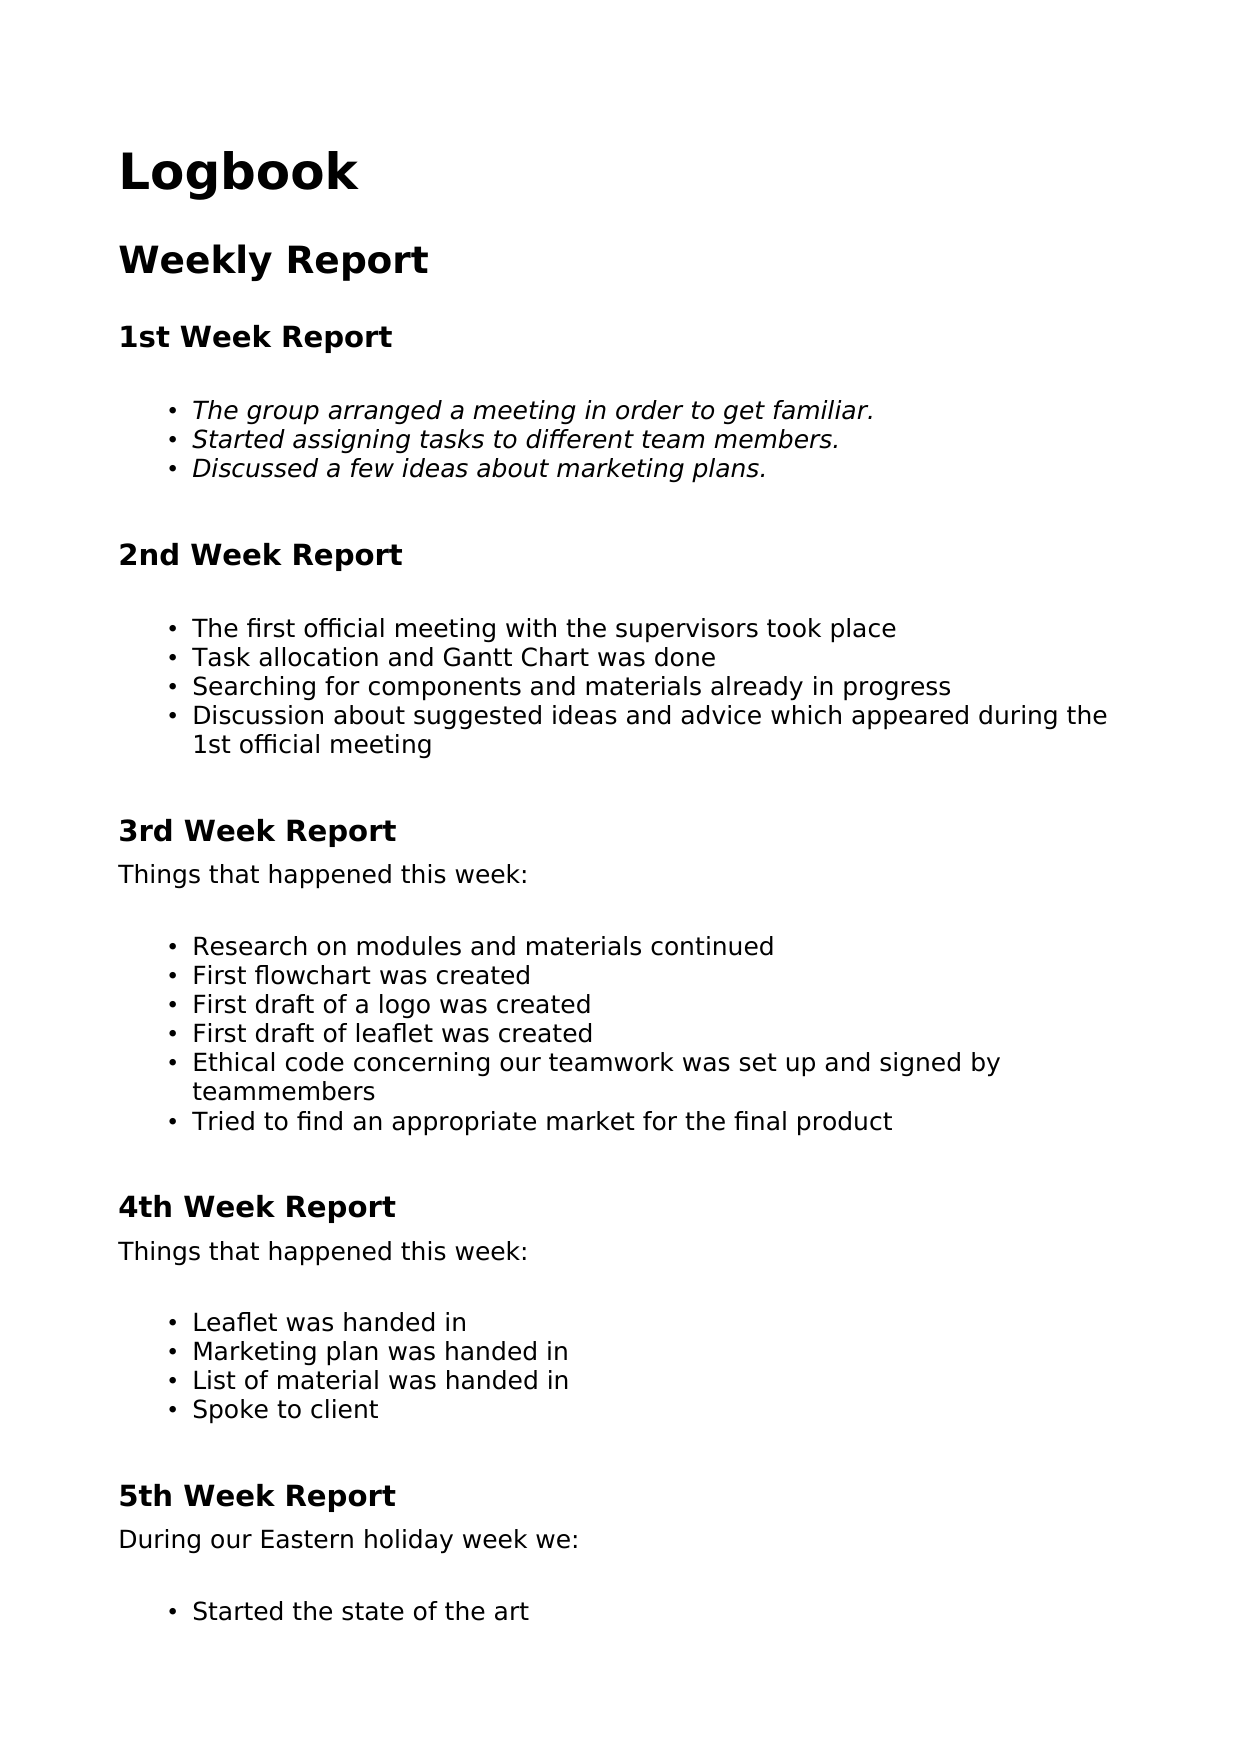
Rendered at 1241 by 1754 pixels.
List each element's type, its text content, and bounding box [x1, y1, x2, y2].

subtitle Weekly Report [118, 239, 1122, 282]
list Research on modules and materials continued [177, 932, 1122, 961]
subtitle 5th Week Report [118, 1479, 1122, 1513]
subtitle 3rd Week Report [118, 814, 1122, 848]
list Discussed a few ideas about marketing plans. [177, 454, 1122, 483]
list Task allocation and Gantt Chart was done [177, 643, 1122, 672]
subtitle 1st Week Report [118, 320, 1122, 354]
subtitle Logbook [118, 143, 1122, 201]
list The group arranged a meeting in order to get familiar. [177, 396, 1122, 425]
list List of material was handed in [177, 1366, 1122, 1396]
text Things that happened this week: [118, 861, 1122, 890]
text Things that happened this week: [118, 1237, 1122, 1266]
list Marketing plan was handed in [177, 1337, 1122, 1366]
list Ethical code concerning our teamwork was set up and signed by teammembers [177, 1048, 1122, 1107]
list Searching for components and materials already in progress [177, 672, 1122, 701]
list Discussion about suggested ideas and advice which appeared during the 1st official meeting [177, 701, 1122, 760]
list The first official meeting with the supervisors took place [177, 614, 1122, 643]
list Leaflet was handed in [177, 1308, 1122, 1337]
list First flowchart was created [177, 961, 1122, 990]
text During our Eastern holiday week we: [118, 1526, 1122, 1555]
subtitle 4th Week Report [118, 1190, 1122, 1224]
list Tried to find an appropriate market for the final product [177, 1107, 1122, 1136]
list First draft of a logo was created [177, 990, 1122, 1019]
list Started the state of the art [177, 1597, 1122, 1626]
list First draft of leaflet was created [177, 1019, 1122, 1048]
list Spoke to client [177, 1396, 1122, 1425]
subtitle 2nd Week Report [118, 538, 1122, 572]
list Started assigning tasks to different team members. [177, 425, 1122, 454]
